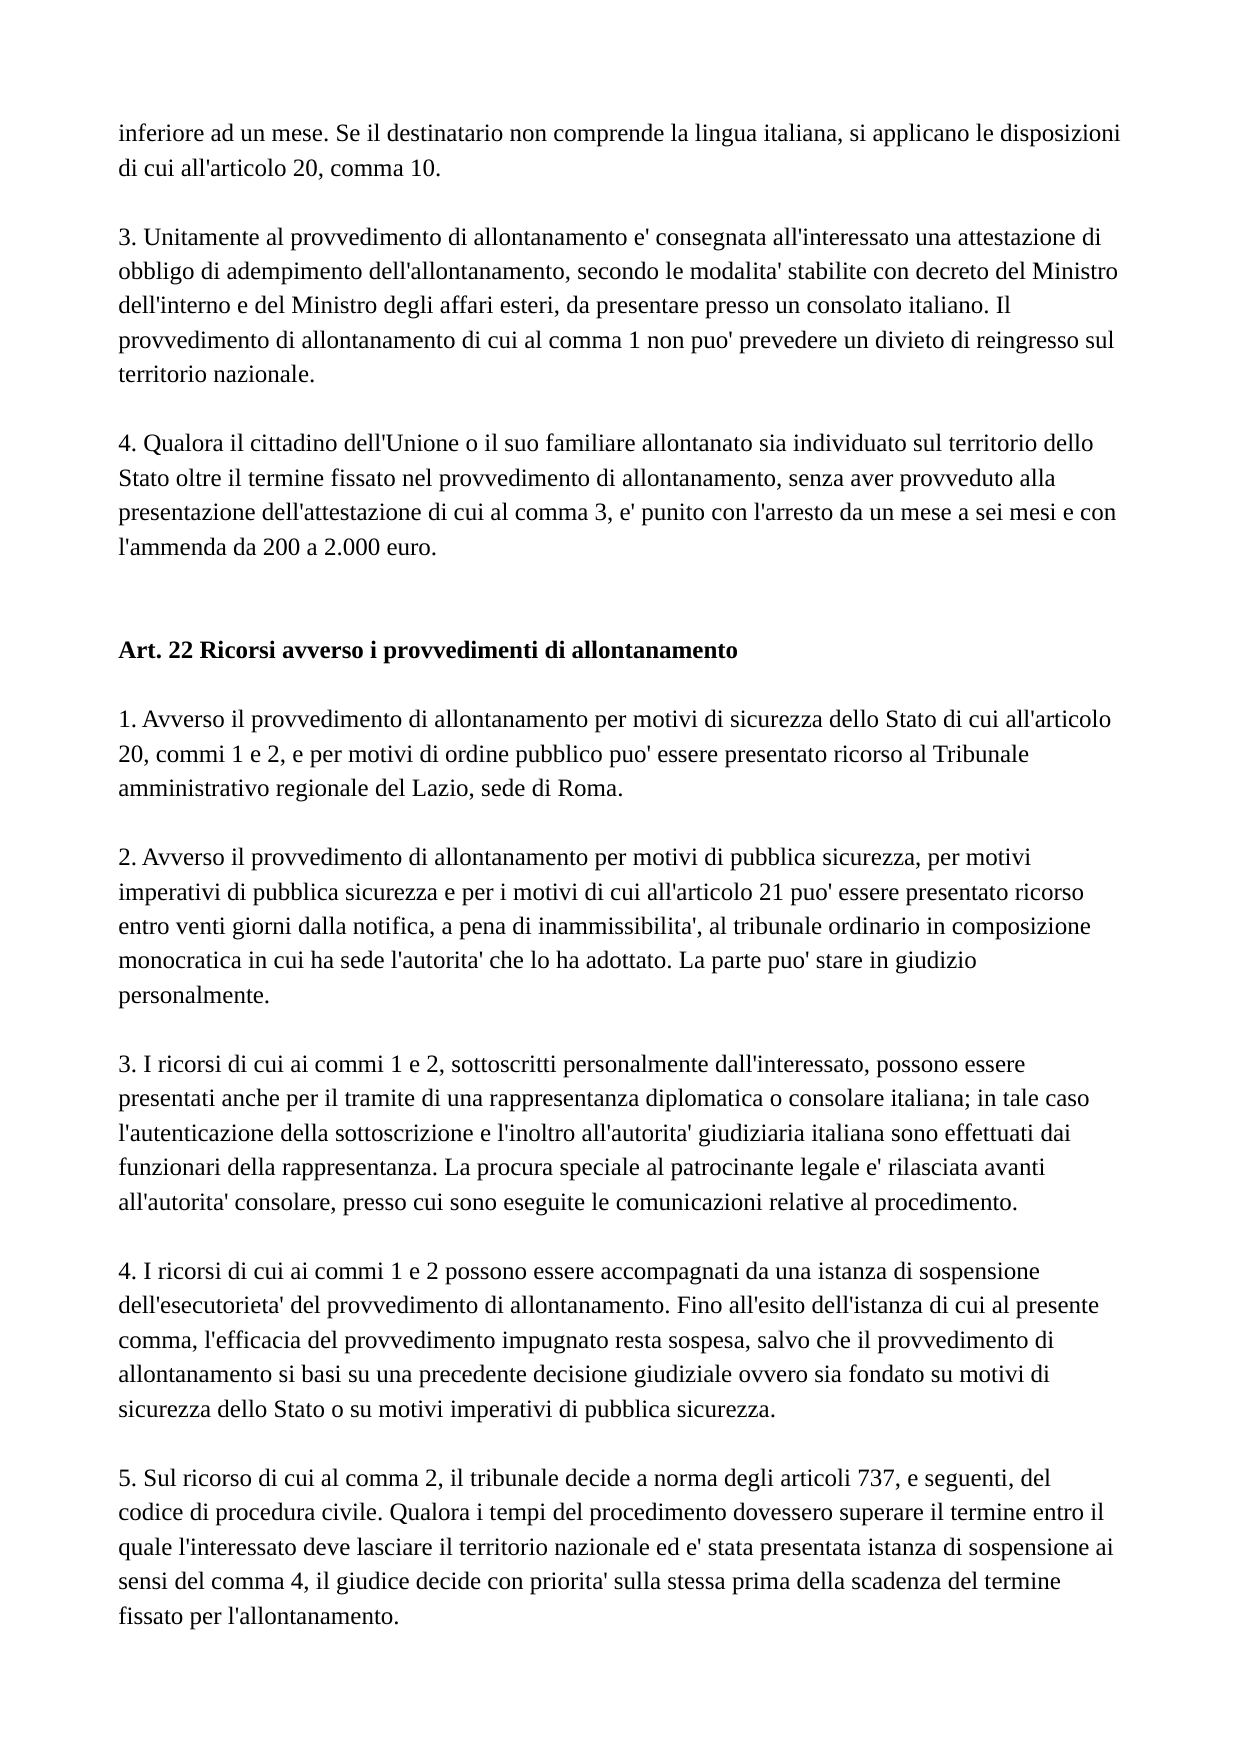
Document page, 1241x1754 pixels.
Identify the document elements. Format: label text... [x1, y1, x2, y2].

text inferiore ad un mese. Se il destinatario non comprende la lingua italiana, si applicano le disposizioni di cui all'articolo 20, comma 10. 3. Unitamente al provvedimento di allontanamento e' consegnata all'interessato una attestazione di obbligo di adempimento dell'allontanamento, secondo le modalita' stabilite con decreto del Ministro dell'interno e del Ministro degli affari esteri, da presentare presso un consolato italiano. Il provvedimento di allontanamento di cui al comma 1 non puo' prevedere un divieto di reingresso sul territorio nazionale. 4. Qualora il cittadino dell'Unione o il suo familiare allontanato sia individuato sul territorio dello Stato oltre il termine fissato nel provvedimento di allontanamento, senza aver provveduto alla presentazione dell'attestazione di cui al comma 3, e' punito con l'arresto da un mese a sei mesi e con l'ammenda da 200 a 2.000 euro. Art. 22 Ricorsi avverso i provvedimenti di allontanamento 1. Avverso il provvedimento di allontanamento per motivi di sicurezza dello Stato di cui all'articolo 20, commi 1 e 2, e per motivi di ordine pubblico puo' essere presentato ricorso al Tribunale amministrativo regionale del Lazio, sede di Roma. 2. Avverso il provvedimento di allontanamento per motivi di pubblica sicurezza, per motivi imperativi di pubblica sicurezza e per i motivi di cui all'articolo 21 puo' essere presentato ricorso entro venti giorni dalla notifica, a pena di inammissibilita', al tribunale ordinario in composizione monocratica in cui ha sede l'autorita' che lo ha adottato. La parte puo' stare in giudizio personalmente. 3. I ricorsi di cui ai commi 1 e 2, sottoscritti personalmente dall'interessato, possono essere presentati anche per il tramite di una rappresentanza diplomatica o consolare italiana; in tale caso l'autenticazione della sottoscrizione e l'inoltro all'autorita' giudiziaria italiana sono effettuati dai funzionari della rappresentanza. La procura speciale al patrocinante legale e' rilasciata avanti all'autorita' consolare, presso cui sono eseguite le comunicazioni relative al procedimento. 4. I ricorsi di cui ai commi 1 e 2 possono essere accompagnati da una istanza di sospensione dell'esecutorieta' del provvedimento di allontanamento. Fino all'esito dell'istanza di cui al presente comma, l'efficacia del provvedimento impugnato resta sospesa, salvo che il provvedimento di allontanamento si basi su una precedente decisione giudiziale ovvero sia fondato su motivi di sicurezza dello Stato o su motivi imperativi di pubblica sicurezza. 5. Sul ricorso di cui al comma 2, il tribunale decide a norma degli articoli 737, e seguenti, del codice di procedura civile. Qualora i tempi del procedimento dovessero superare il termine entro il quale l'interessato deve lasciare il territorio nazionale ed e' stata presentata istanza di sospensione ai sensi del comma 4, il giudice decide con priorita' sulla stessa prima della scadenza del termine fissato per l'allontanamento. [118, 118, 1122, 1629]
